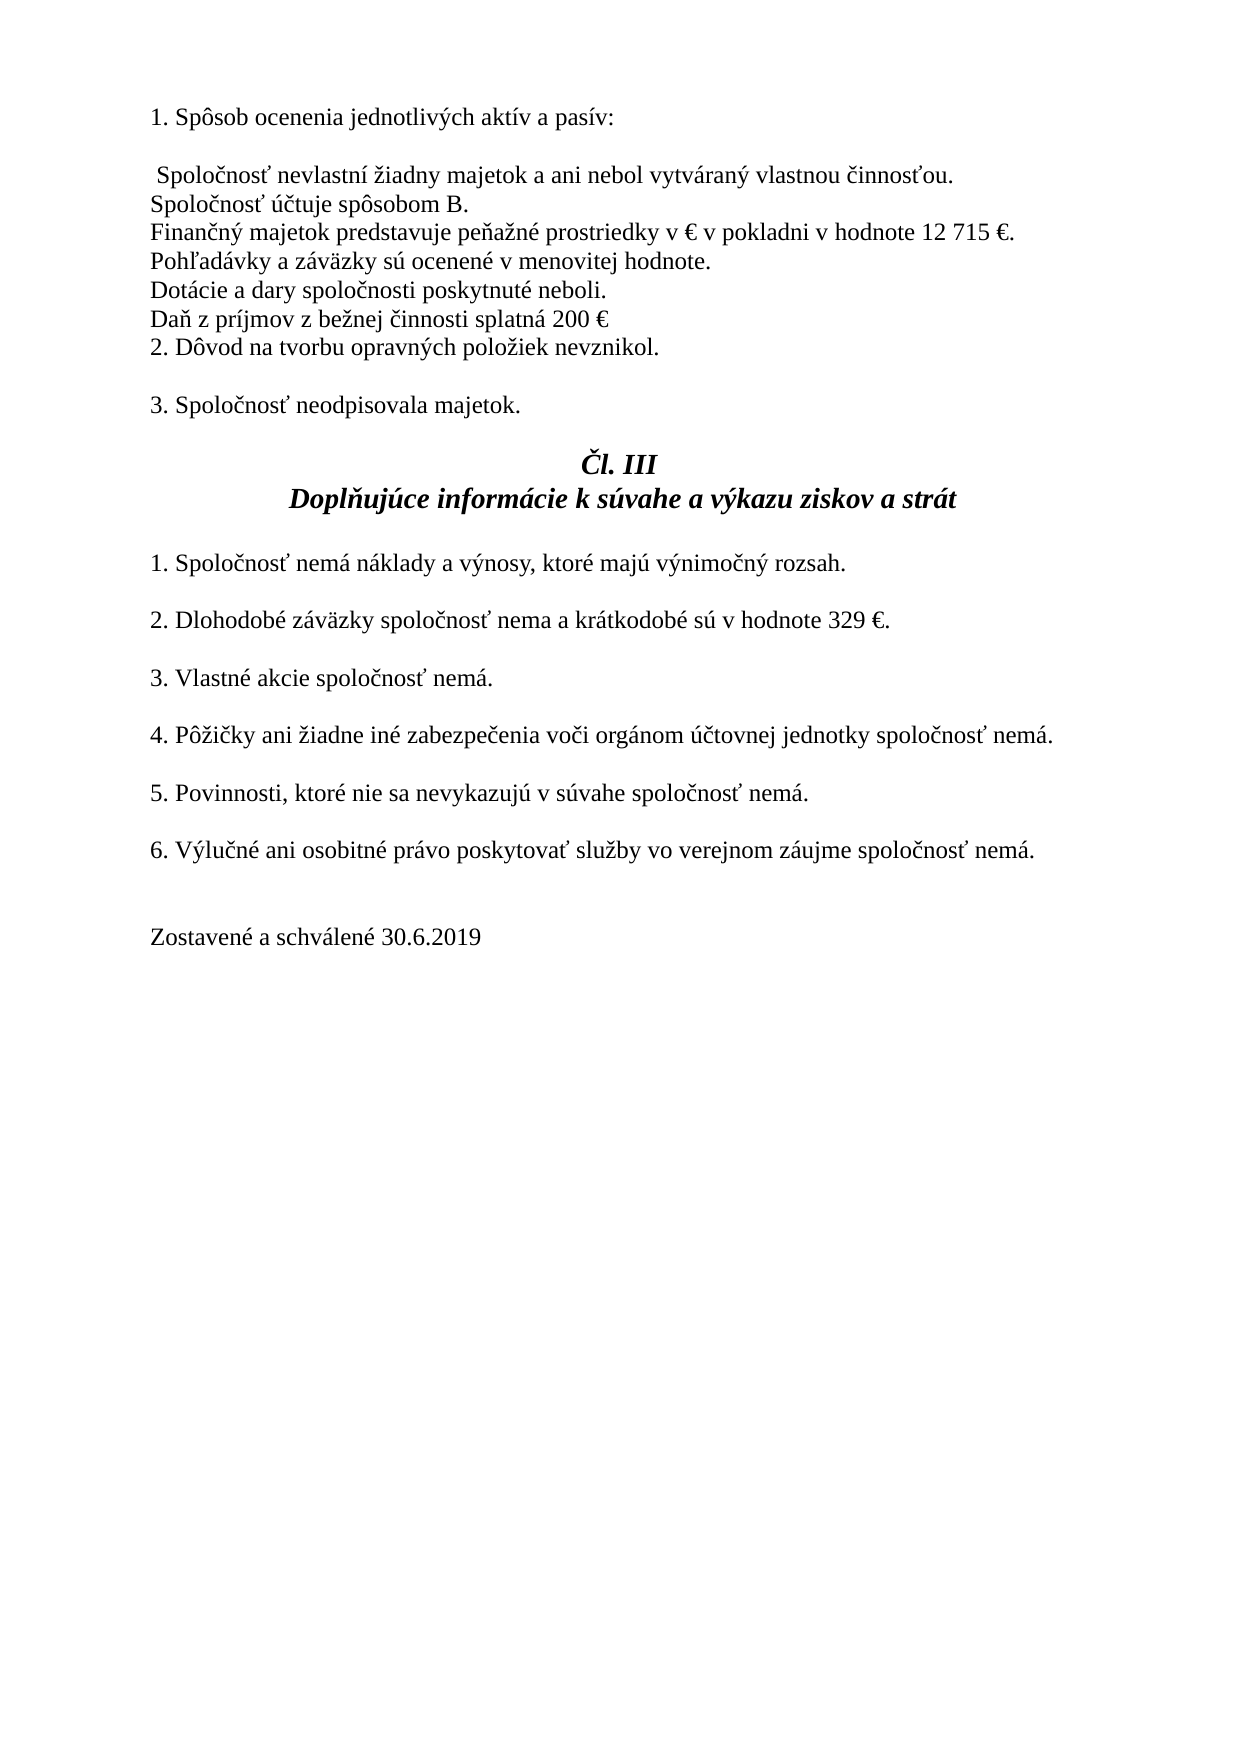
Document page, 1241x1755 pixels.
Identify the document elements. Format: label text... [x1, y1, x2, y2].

text 1. Spôsob ocenenia jednotlivých aktív a pasív: [150, 102, 1090, 131]
text 2. Dlohodobé záväzky spoločnosť nema a krátkodobé sú v hodnote 329 €. [150, 606, 1090, 634]
text 3. Vlastné akcie spoločnosť nemá. [150, 663, 1090, 692]
text Spoločnosť nevlastní žiadny majetok a ani nebol vytváraný vlastnou činnosťou. [150, 160, 1090, 189]
text 3. Spoločnosť neodpisovala majetok. [150, 390, 1090, 419]
text 5. Povinnosti, ktoré nie sa nevykazujú v súvahe spoločnosť nemá. [150, 778, 1090, 807]
text Finančný majetok predstavuje peňažné prostriedky v € v pokladni v hodnote 12 715 €. [150, 217, 1090, 246]
text 6. Výlučné ani osobitné právo poskytovať služby vo verejnom záujme spoločnosť nemá. [150, 836, 1090, 864]
text Pohľadávky a záväzky sú ocenené v menovitej hodnote. [150, 246, 1090, 275]
text Čl. III [150, 447, 1090, 481]
text Daň z príjmov z bežnej činnosti splatná 200 € [150, 304, 1090, 332]
text 1. Spoločnosť nemá náklady a výnosy, ktoré majú výnimočný rozsah. [150, 548, 1090, 577]
text Spoločnosť účtuje spôsobom B. [150, 189, 1090, 217]
text Dotácie a dary spoločnosti poskytnuté neboli. [150, 275, 1090, 304]
text 2. Dôvod na tvorbu opravných položiek nevznikol. [150, 332, 1090, 361]
text Doplňujúce informácie k súvahe a výkazu ziskov a strát [150, 481, 1090, 514]
text Zostavené a schválené 30.6.2019 [150, 922, 1090, 951]
text 4. Pôžičky ani žiadne iné zabezpečenia voči orgánom účtovnej jednotky spoločnosť nemá. [150, 721, 1090, 749]
